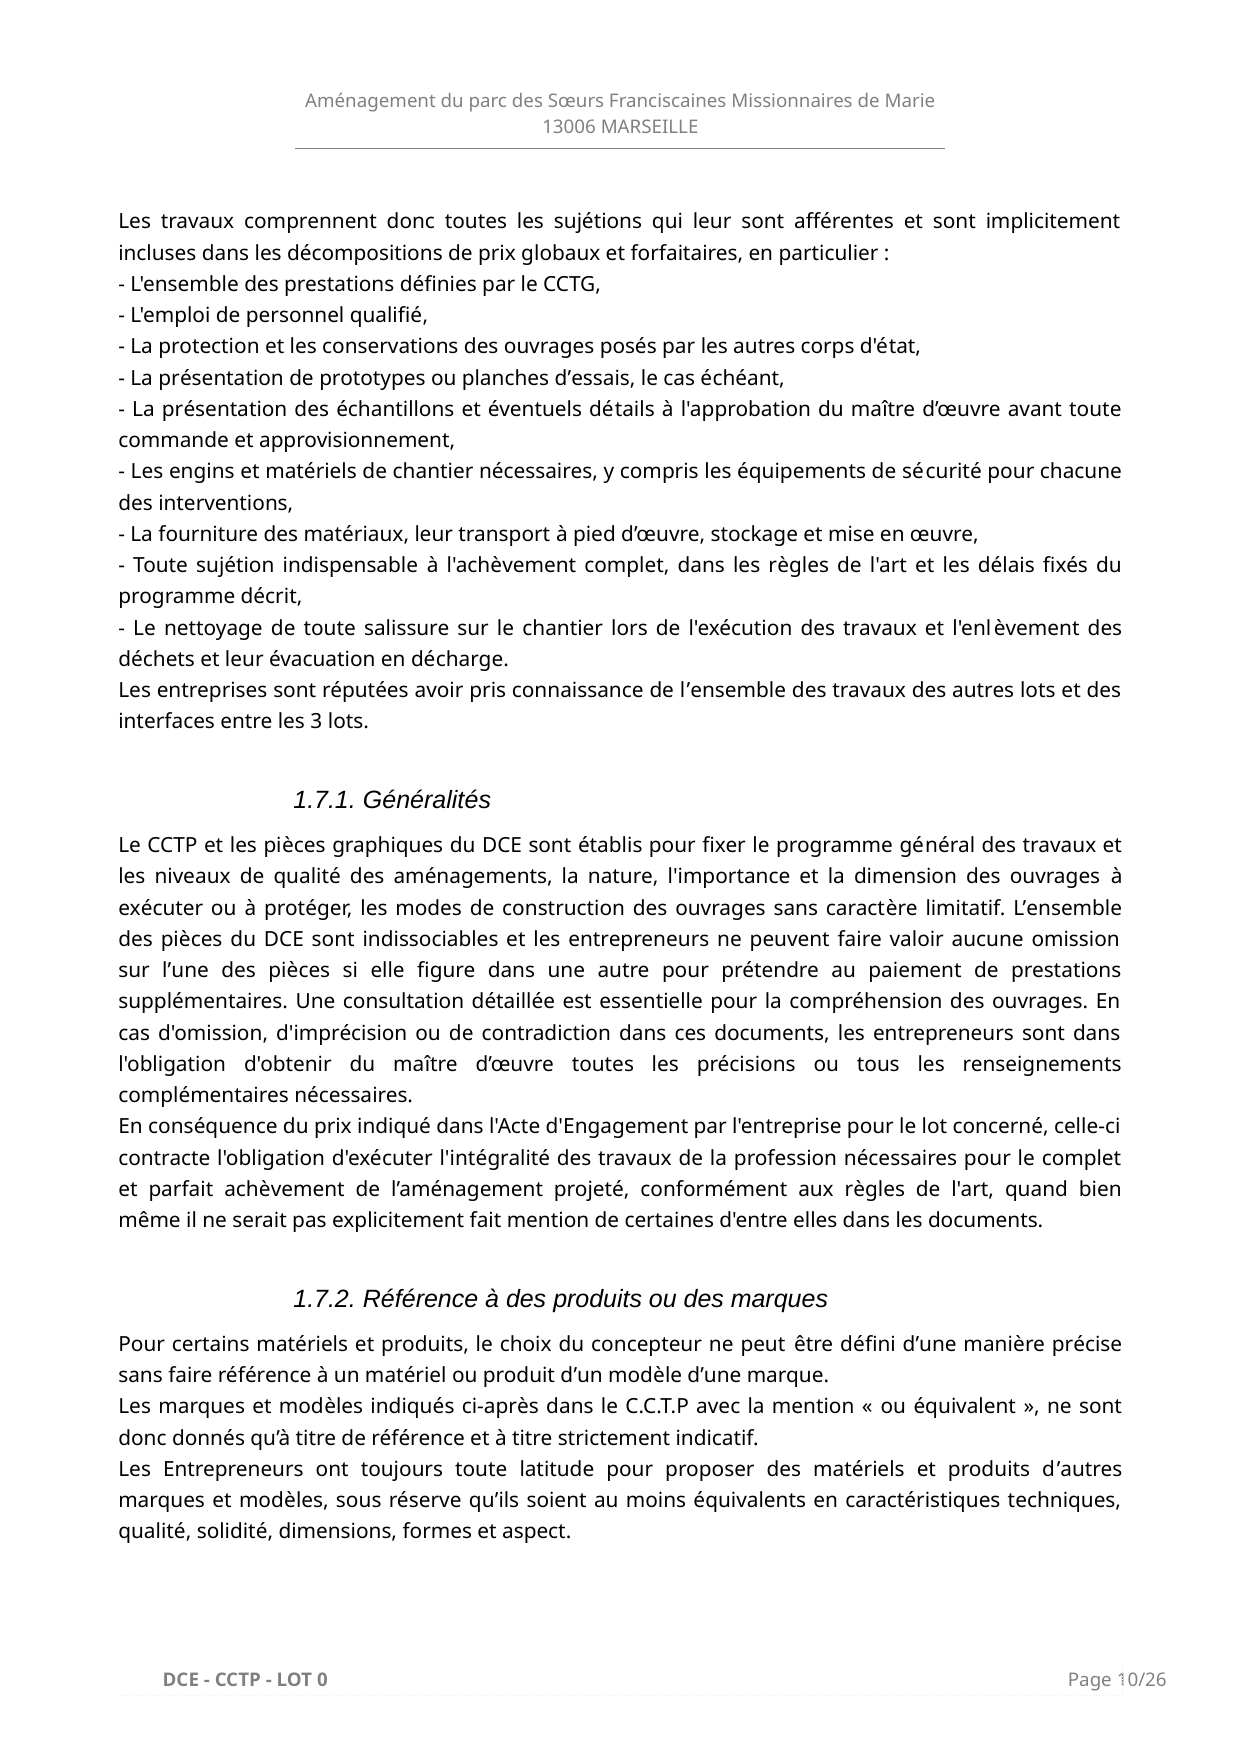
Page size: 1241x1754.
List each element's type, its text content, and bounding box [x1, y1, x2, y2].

text Les entreprises sont réputées avoir pris connaissance de l’ensemble des travaux des autres lots et des interfaces entre les 3 lots. [118, 675, 1122, 735]
text - La présentation des échantillons et éventuels détails à l'approbation du maître d’œuvre avant toute commande et approvisionnement, [118, 394, 1122, 454]
text En conséquence du prix indiqué dans l'Acte d'Engagement par l'entreprise pour le lot concerné, celle-ci contracte l'obligation d'exécuter l'intégralité des travaux de la profession nécessaires pour le complet et parfait achèvement de l’aménagement projeté, conformément aux règles de l'art, quand bien même il ne serait pas explicitement fait mention de certaines d'entre elles dans les documents. [118, 1112, 1122, 1234]
text Pour certains matériels et produits, le choix du concepteur ne peut être défini d’une manière précise sans faire référence à un matériel ou produit d’un modèle d’une marque. [118, 1329, 1122, 1389]
text Les marques et modèles indiqués ci-après dans le C.C.T.P avec la mention « ou équivalent », ne sont donc donnés qu’à titre de référence et à titre strictement indicatif. [118, 1392, 1122, 1451]
text - La présentation de prototypes ou planches d’essais, le cas échéant, [118, 363, 1122, 391]
subtitle Référence à des produits ou des marques [118, 1284, 1122, 1313]
subtitle Généralités [118, 785, 1122, 814]
text Les travaux comprennent donc toutes les sujétions qui leur sont afférentes et sont implicitement incluses dans les décompositions de prix globaux et forfaitaires, en particulier : [118, 207, 1122, 266]
text Le CCTP et les pièces graphiques du DCE sont établis pour fixer le programme général des travaux et les niveaux de qualité des aménagements, la nature, l'importance et la dimension des ouvrages à exécuter ou à protéger, les modes de construction des ouvrages sans caractère limitatif. L’ensemble des pièces du DCE sont indissociables et les entrepreneurs ne peuvent faire valoir aucune omission sur l’une des pièces si elle figure dans une autre pour prétendre au paiement de prestations supplémentaires. Une consultation détaillée est essentielle pour la compréhension des ouvrages. En cas d'omission, d'imprécision ou de contradiction dans ces documents, les entrepreneurs sont dans l'obligation d'obtenir du maître d’œuvre toutes les précisions ou tous les renseignements complémentaires nécessaires. [118, 830, 1122, 1109]
text - Toute sujétion indispensable à l'achèvement complet, dans les règles de l'art et les délais fixés du programme décrit, [118, 550, 1122, 610]
text - La protection et les conservations des ouvrages posés par les autres corps d'état, [118, 332, 1122, 360]
text Les Entrepreneurs ont toujours toute latitude pour proposer des matériels et produits d’autres marques et modèles, sous réserve qu’ils soient au moins équivalents en caractéristiques techniques, qualité, solidité, dimensions, formes et aspect. [118, 1454, 1122, 1545]
text - L'ensemble des prestations définies par le CCTG, [118, 269, 1122, 298]
text - Le nettoyage de toute salissure sur le chantier lors de l'exécution des travaux et l'enlèvement des déchets et leur évacuation en décharge. [118, 613, 1122, 673]
text - L'emploi de personnel qualifié, [118, 300, 1122, 329]
text - Les engins et matériels de chantier nécessaires, y compris les équipements de sécurité pour chacune des interventions, [118, 457, 1122, 516]
text - La fourniture des matériaux, leur transport à pied d’œuvre, stockage et mise en œuvre, [118, 519, 1122, 548]
